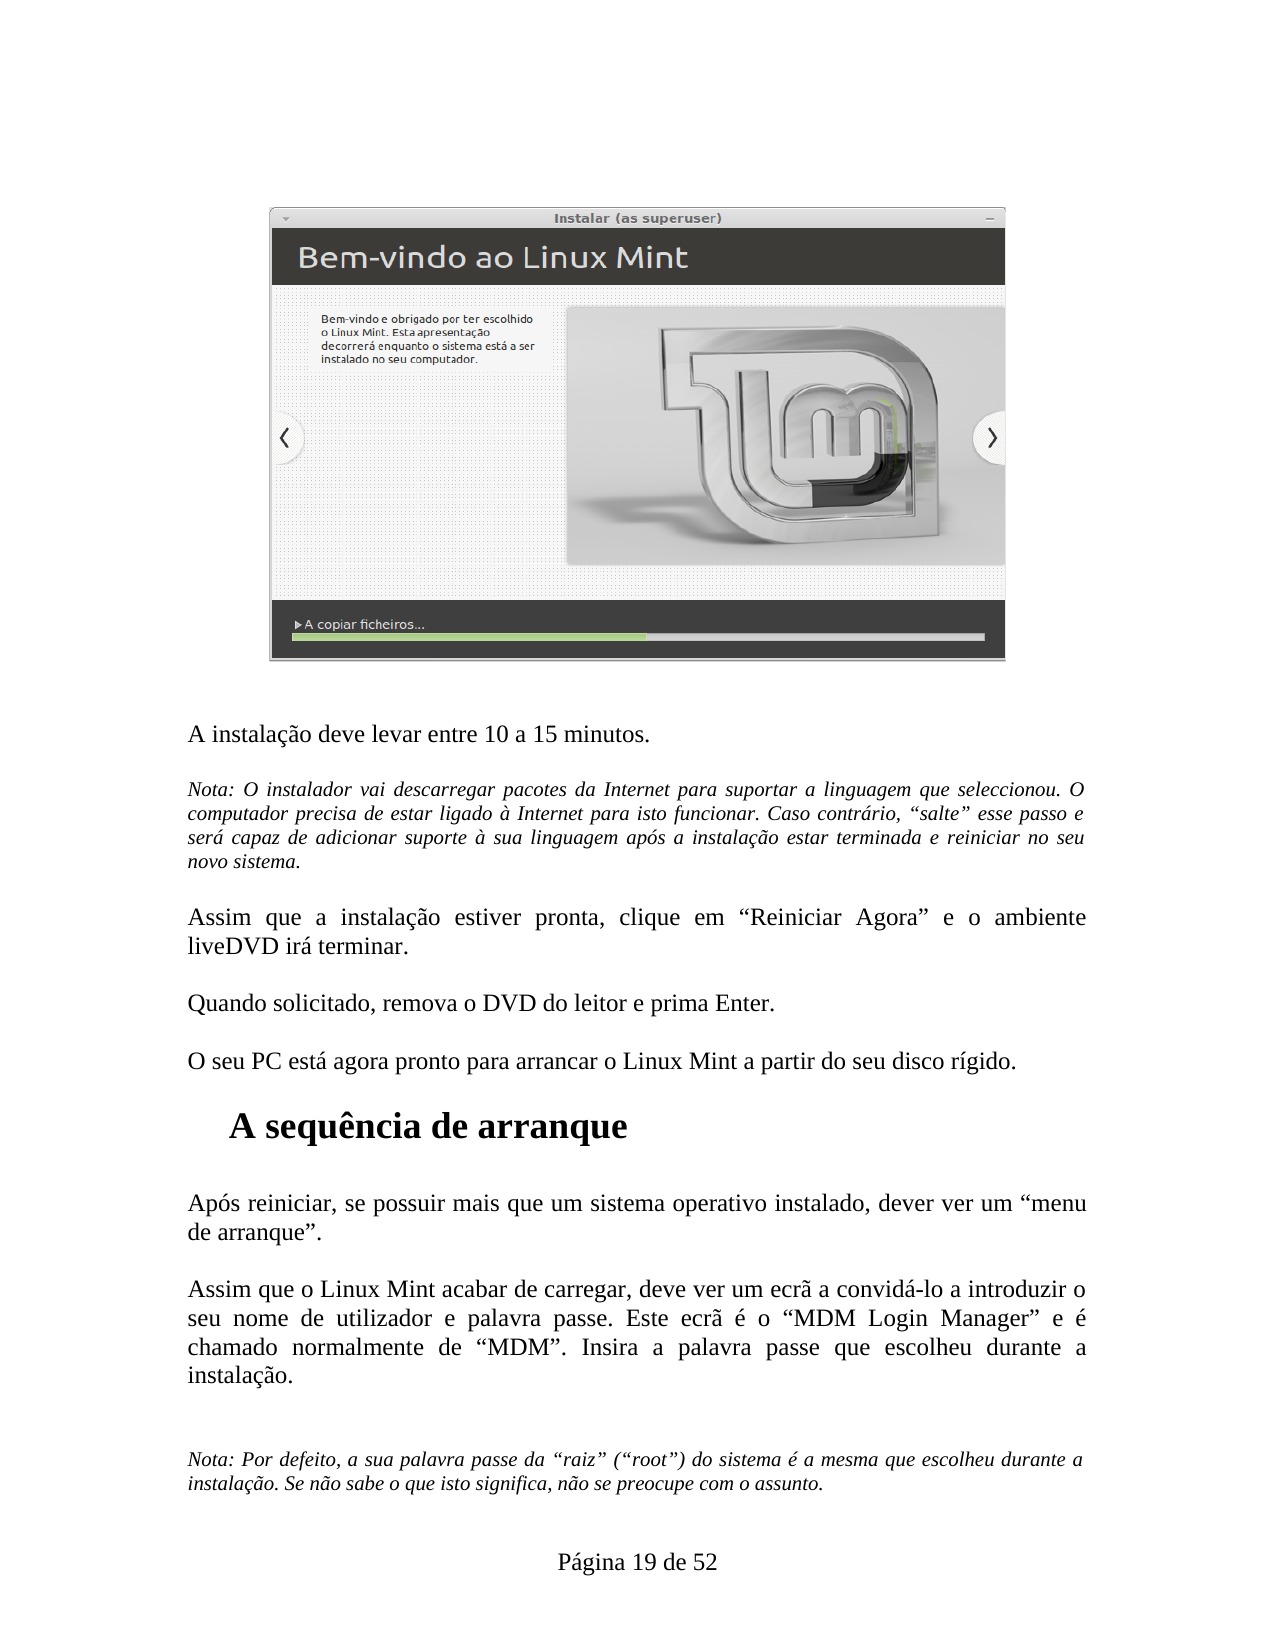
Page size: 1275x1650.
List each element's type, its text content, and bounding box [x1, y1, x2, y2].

text A instalação deve levar entre 10 a 15 minutos. [187, 719, 1087, 748]
text Nota: O instalador vai descarregar pacotes da Internet para suportar a linguagem que seleccionou. O computador precisa de estar ligado à Internet para isto funcionar. Caso contrário, “salte” esse passo e será capaz de adicionar suporte à sua linguagem após a instalação estar terminada e reiniciar no seu novo sistema. [187, 777, 1087, 873]
text Assim que a instalação estiver pronta, clique em “Reiniciar Agora” e o ambiente liveDVD irá terminar. [187, 902, 1087, 959]
subtitle A sequência de arranque [187, 1104, 1087, 1147]
text O seu PC está agora pronto para arrancar o Linux Mint a partir do seu disco rígido. [187, 1046, 1087, 1074]
picture [269, 207, 1006, 662]
text Quando solicitado, remova o DVD do leitor e prima Enter. [187, 988, 1087, 1017]
